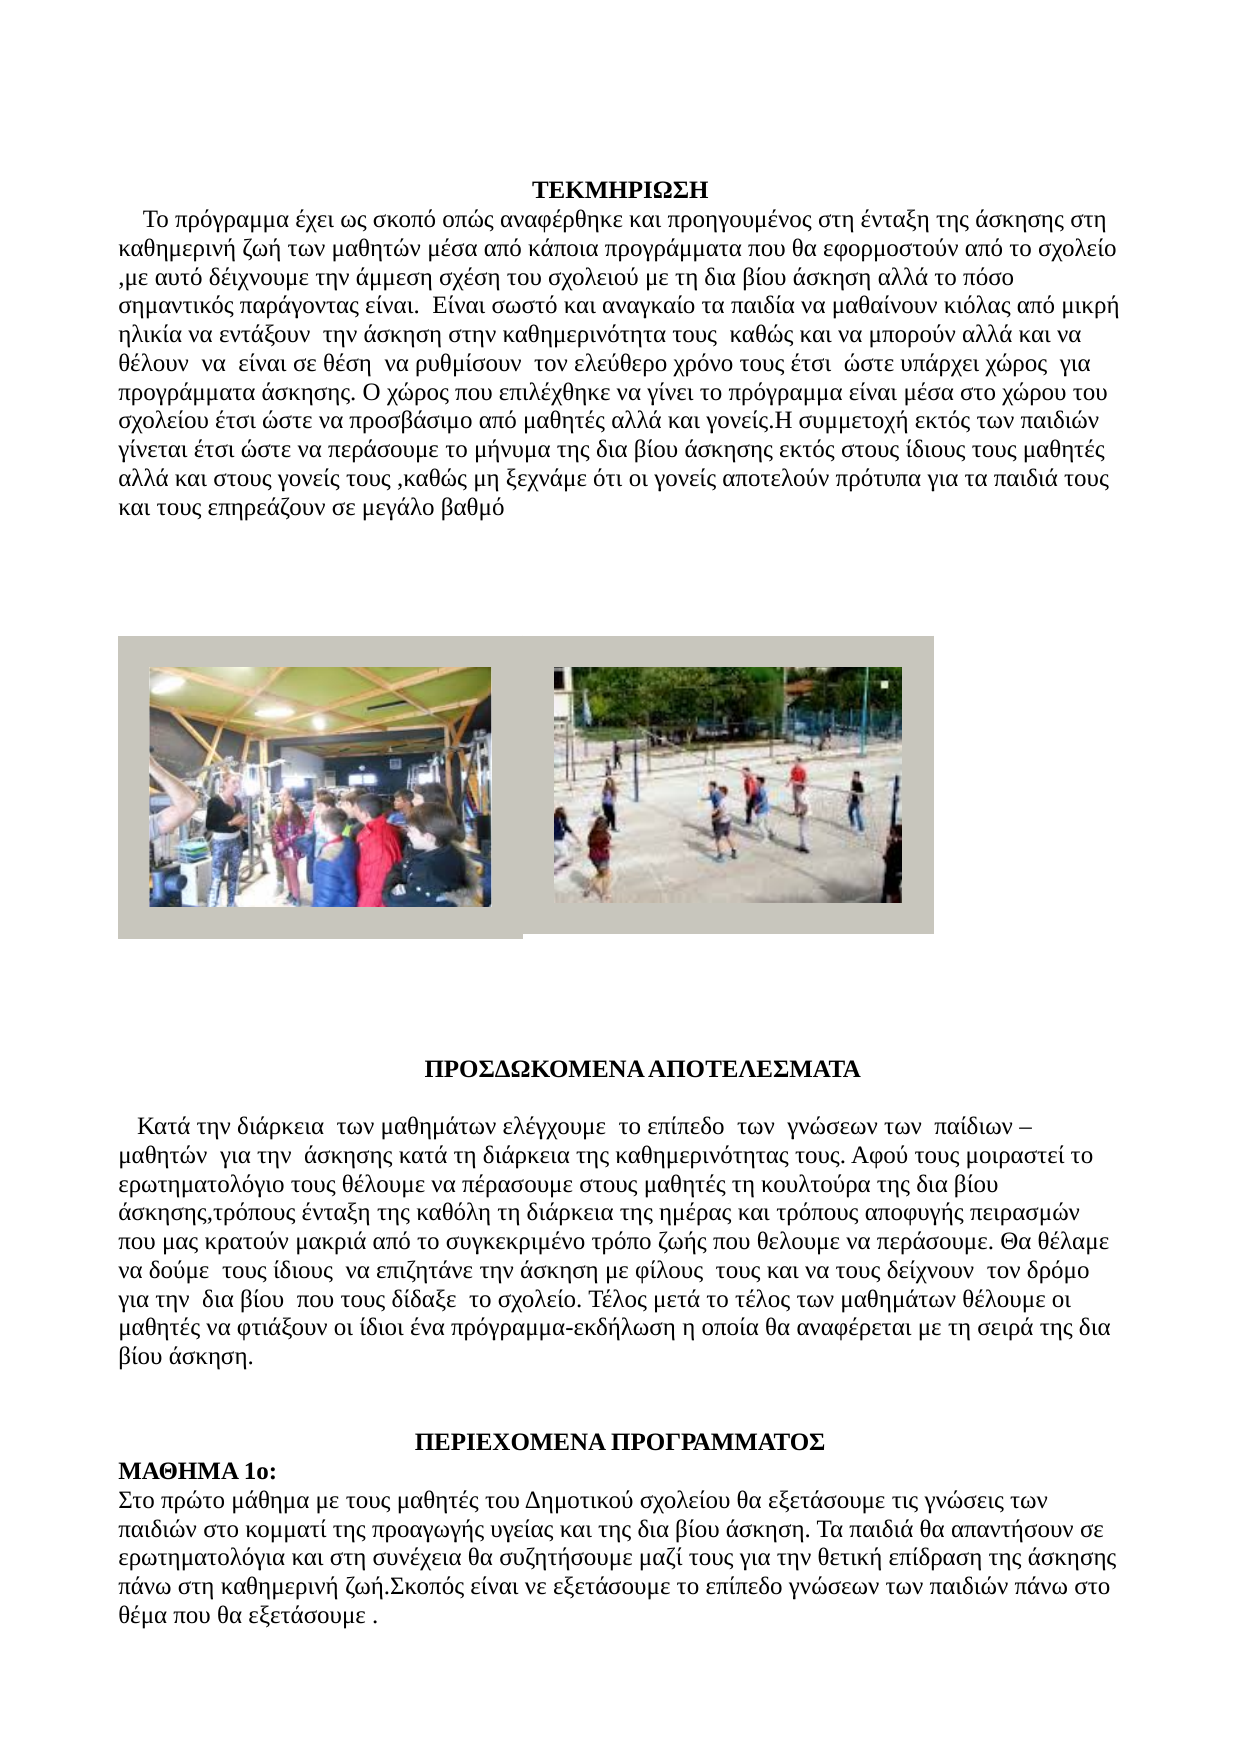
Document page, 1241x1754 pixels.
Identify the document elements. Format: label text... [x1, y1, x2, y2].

text ΠΕΡΙΕΧΟΜΕΝΑ ΠΡΟΓΡΑΜΜΑΤΟΣ [118, 1427, 1122, 1456]
text ΠΡΟΣΔΩΚΟΜΕΝΑ ΑΠΟΤΕΛΕΣΜΑΤΑ [118, 1054, 1122, 1082]
text ΜΑΘΗΜΑ 1ο: [118, 1456, 1122, 1485]
text Κατά την διάρκεια των μαθημάτων ελέγχουμε το επίπεδο των γνώσεων των παίδιων – μαθητών για την άσκησης κατά τη διάρκεια της καθημερινότητας τους. Αφού τους μοιραστεί το ερωτηματολόγιο τους θέλουμε να πέρασουμε στους μαθητές τη κουλτούρα της δια βίου άσκησης,τρόπους ένταξη της καθόλη τη διάρκεια της ημέρας και τρόπους αποφυγής πειρασμών που μας κρατούν μακριά από το συγκεκριμένο τρόπο ζωής που θελουμε να περάσουμε. Θα θέλαμε να δούμε τους ίδιους να επιζητάνε την άσκηση με φίλους τους και να τους δείχνουν τον δρόμο για την δια βίου που τους δίδαξε το σχολείο. Τέλος μετά το τέλος των μαθημάτων θέλουμε οι μαθητές να φτιάξουν οι ίδιοι ένα πρόγραμμα-εκδήλωση η οποία θα αναφέρεται με τη σειρά της δια βίου άσκηση. [118, 1111, 1122, 1370]
text ΤΕΚΜΗΡΙΩΣΗ [118, 176, 1122, 204]
text Το πρόγραμμα έχει ως σκοπό οπώς αναφέρθηκε και προηγουμένος στη ένταξη της άσκησης στη καθημερινή ζωή των μαθητών μέσα από κάποια προγράμματα που θα εφορμοστούν από το σχολείο ,με αυτό δέιχνουμε την άμμεση σχέση του σχολειού με τη δια βίου άσκηση αλλά το πόσο σημαντικός παράγοντας είναι. Είναι σωστό και αναγκαίο τα παιδία να μαθαίνουν κιόλας από μικρή ηλικία να εντάξουν την άσκηση στην καθημερινότητα τους καθώς και να μπορούν αλλά και να θέλουν να είναι σε θέση να ρυθμίσουν τον ελεύθερο χρόνο τους έτσι ώστε υπάρχει χώρος για προγράμματα άσκησης. Ο χώρος που επιλέχθηκε να γίνει το πρόγραμμα είναι μέσα στο χώρου του σχολείου έτσι ώστε να προσβάσιμο από μαθητές αλλά και γονείς.Η συμμετοχή εκτός των παιδιών γίνεται έτσι ώστε να περάσουμε το μήνυμα της δια βίου άσκησης εκτός στους ίδιους τους μαθητές αλλά και στους γονείς τους ,καθώς μη ξεχνάμε ότι οι γονείς αποτελούν πρότυπα για τα παιδιά τους και τους επηρεάζουν σε μεγάλο βαθμό [118, 204, 1122, 521]
text Στο πρώτο μάθημα με τους μαθητές του Δημοτικού σχολείου θα εξετάσουμε τις γνώσεις των παιδιών στο κομματί της προαγωγής υγείας και της δια βίου άσκηση. Τα παιδιά θα απαντήσουν σε ερωτηματολόγια και στη συνέχεια θα συζητήσουμε μαζί τους για την θετική επίδραση της άσκησης πάνω στη καθημερινή ζωή.Σκοπός είναι νε εξετάσουμε το επίπεδο γνώσεων των παιδιών πάνω στο θέμα που θα εξετάσουμε . [118, 1485, 1122, 1629]
